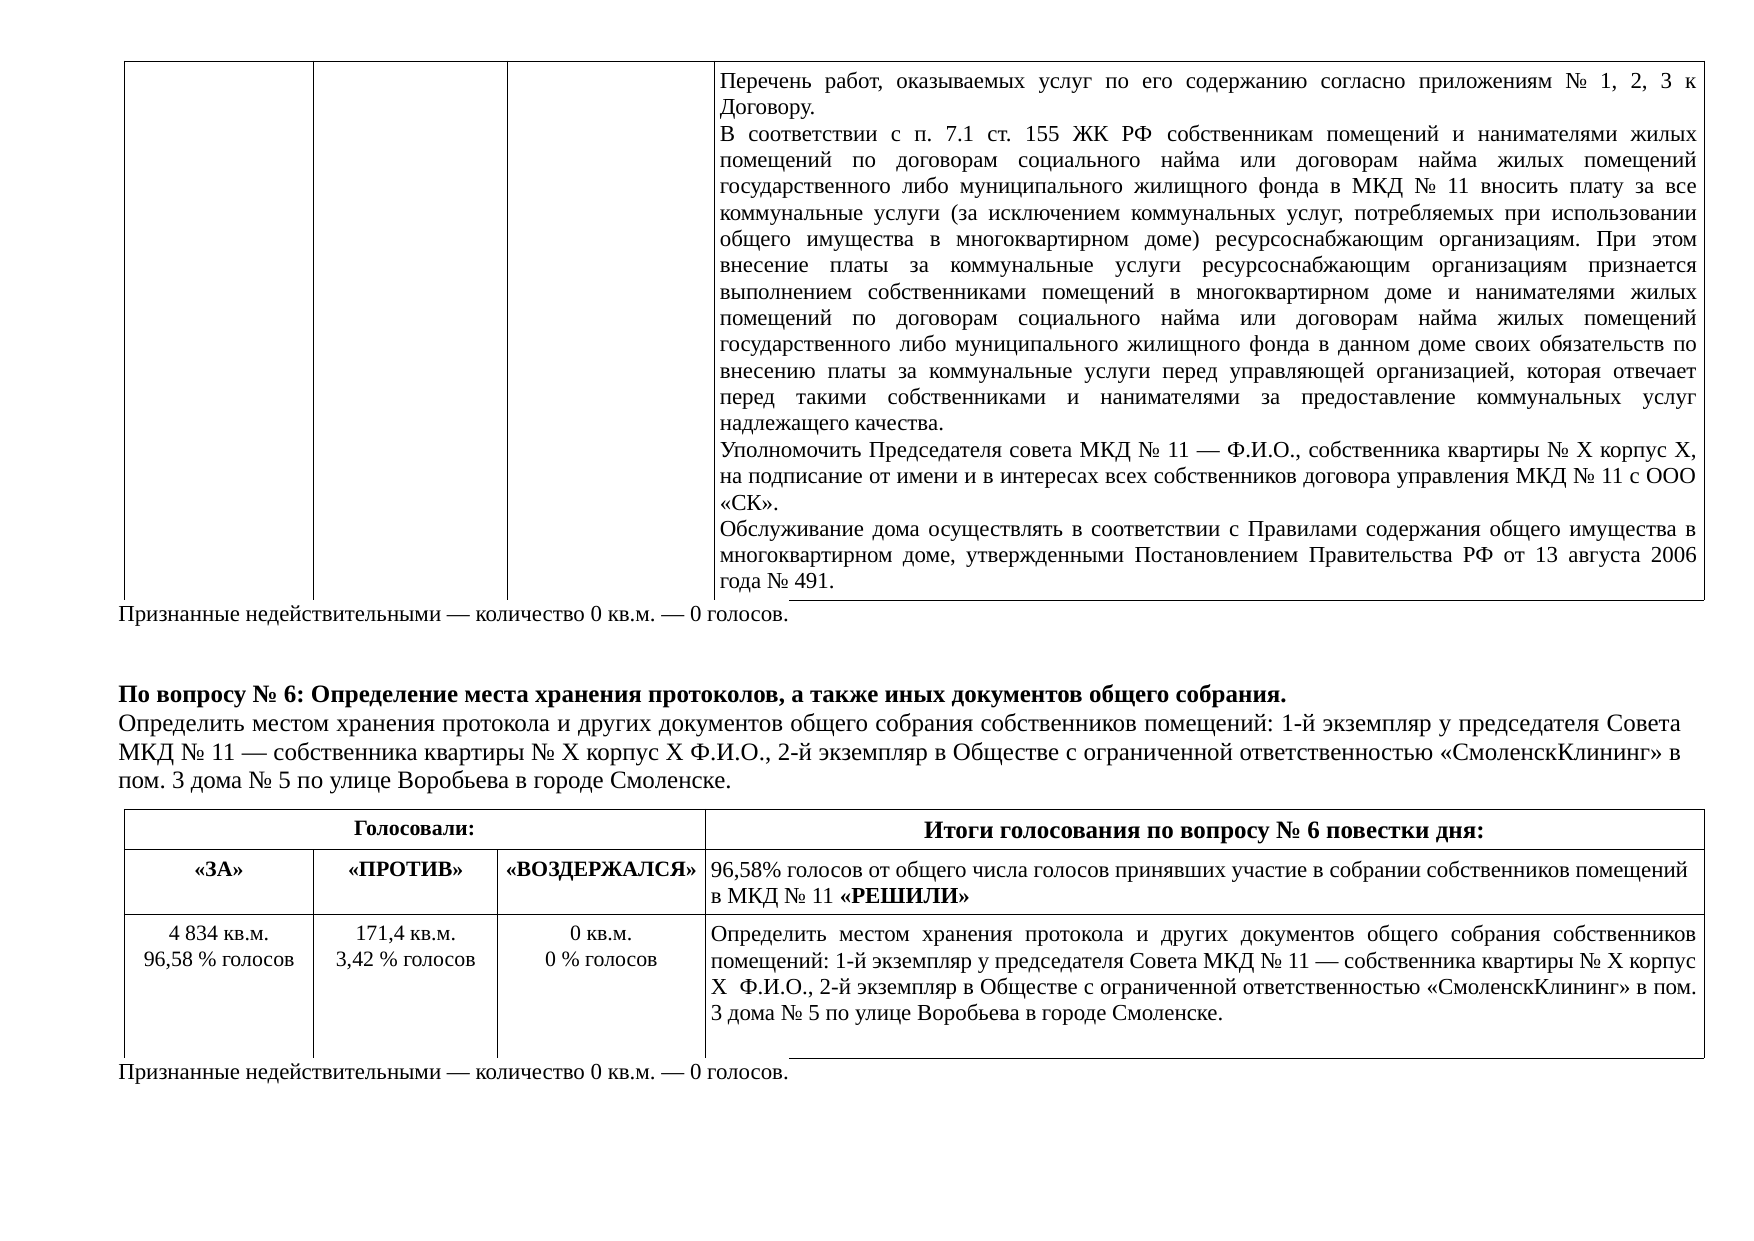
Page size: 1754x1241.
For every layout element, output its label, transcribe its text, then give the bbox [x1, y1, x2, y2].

table_cell Перечень работ, оказываемых услуг по его содержанию согласно приложениям № 1, 2, 3 к Договору. В соответствии с п. 7.1 ст. 155 ЖК РФ собственникам помещений и нанимателями жилых помещений по договорам социального найма или договорам найма жилых помещений государственного либо муниципального жилищного фонда в МКД № 11 вносить плату за все коммунальные услуги (за исключением коммунальных услуг, потребляемых при использовании общего имущества в многоквартирном доме) ресурсоснабжающим организациям. При этом внесение платы за коммунальные услуги ресурсоснабжающим организациям признается выполнением собственниками помещений в многоквартирном доме и нанимателями жилых помещений по договорам социального найма или договорам найма жилых помещений государственного либо муниципального жилищного фонда в данном доме своих обязательств по внесению платы за коммунальные услуги перед управляющей организацией, которая отвечает перед такими собственниками и нанимателями за предоставление коммунальных услуг надлежащего качества. Уполномочить Председателя совета МКД № 11 — Ф.И.О., собственника квартиры № Х корпус Х, на подписание от имени и в интересах всех собственников договора управления МКД № 11 с ООО «СК». Обслуживание дома осуществлять в соответствии с Правилами содержания общего имущества в многоквартирном доме, утвержденными Постановлением Правительства РФ от 13 августа 2006 года № 491. [715, 62, 1704, 600]
table_cell [314, 62, 507, 600]
table_cell 0 кв.м. 0 % голосов [498, 915, 705, 1058]
text Определить местом хранения протокола и других документов общего собрания собственников помещений: 1-й экземпляр у председателя Совета МКД № 11 — собственника квартиры № Х корпус Х Ф.И.О., 2-й экземпляр в Обществе с ограниченной ответственностью «СмоленскКлининг» в пом. 3 дома № 5 по улице Воробьева в городе Смоленске. [118, 708, 1683, 794]
table_cell «ПРОТИВ» [314, 850, 497, 914]
table_cell Определить местом хранения протокола и других документов общего собрания собственников помещений: 1-й экземпляр у председателя Совета МКД № 11 — собственника квартиры № Х корпус Х Ф.И.О., 2-й экземпляр в Обществе с ограниченной ответственностью «СмоленскКлининг» в пом. 3 дома № 5 по улице Воробьева в городе Смоленске. [706, 915, 1704, 1058]
text По вопросу № 6: Определение места хранения протоколов, а также иных документов общего собрания. [118, 679, 1683, 708]
table_cell «ЗА» [125, 850, 313, 914]
table_header Итоги голосования по вопросу № 6 повестки дня: [706, 810, 1704, 849]
table_cell «ВОЗДЕРЖАЛСЯ» [498, 850, 705, 914]
table_cell 96,58% голосов от общего числа голосов принявших участие в собрании собственников помещений в МКД № 11 «РЕШИЛИ» [706, 850, 1704, 914]
text Признанные недействительными — количество 0 кв.м. — 0 голосов. [118, 1058, 1683, 1085]
table_cell [125, 62, 313, 600]
table_header Голосовали: [125, 810, 705, 849]
table_cell [508, 62, 714, 600]
table_cell 171,4 кв.м. 3,42 % голосов [314, 915, 497, 1058]
table_cell 4 834 кв.м. 96,58 % голосов [125, 915, 313, 1058]
text Признанные недействительными — количество 0 кв.м. — 0 голосов. [118, 600, 1683, 627]
